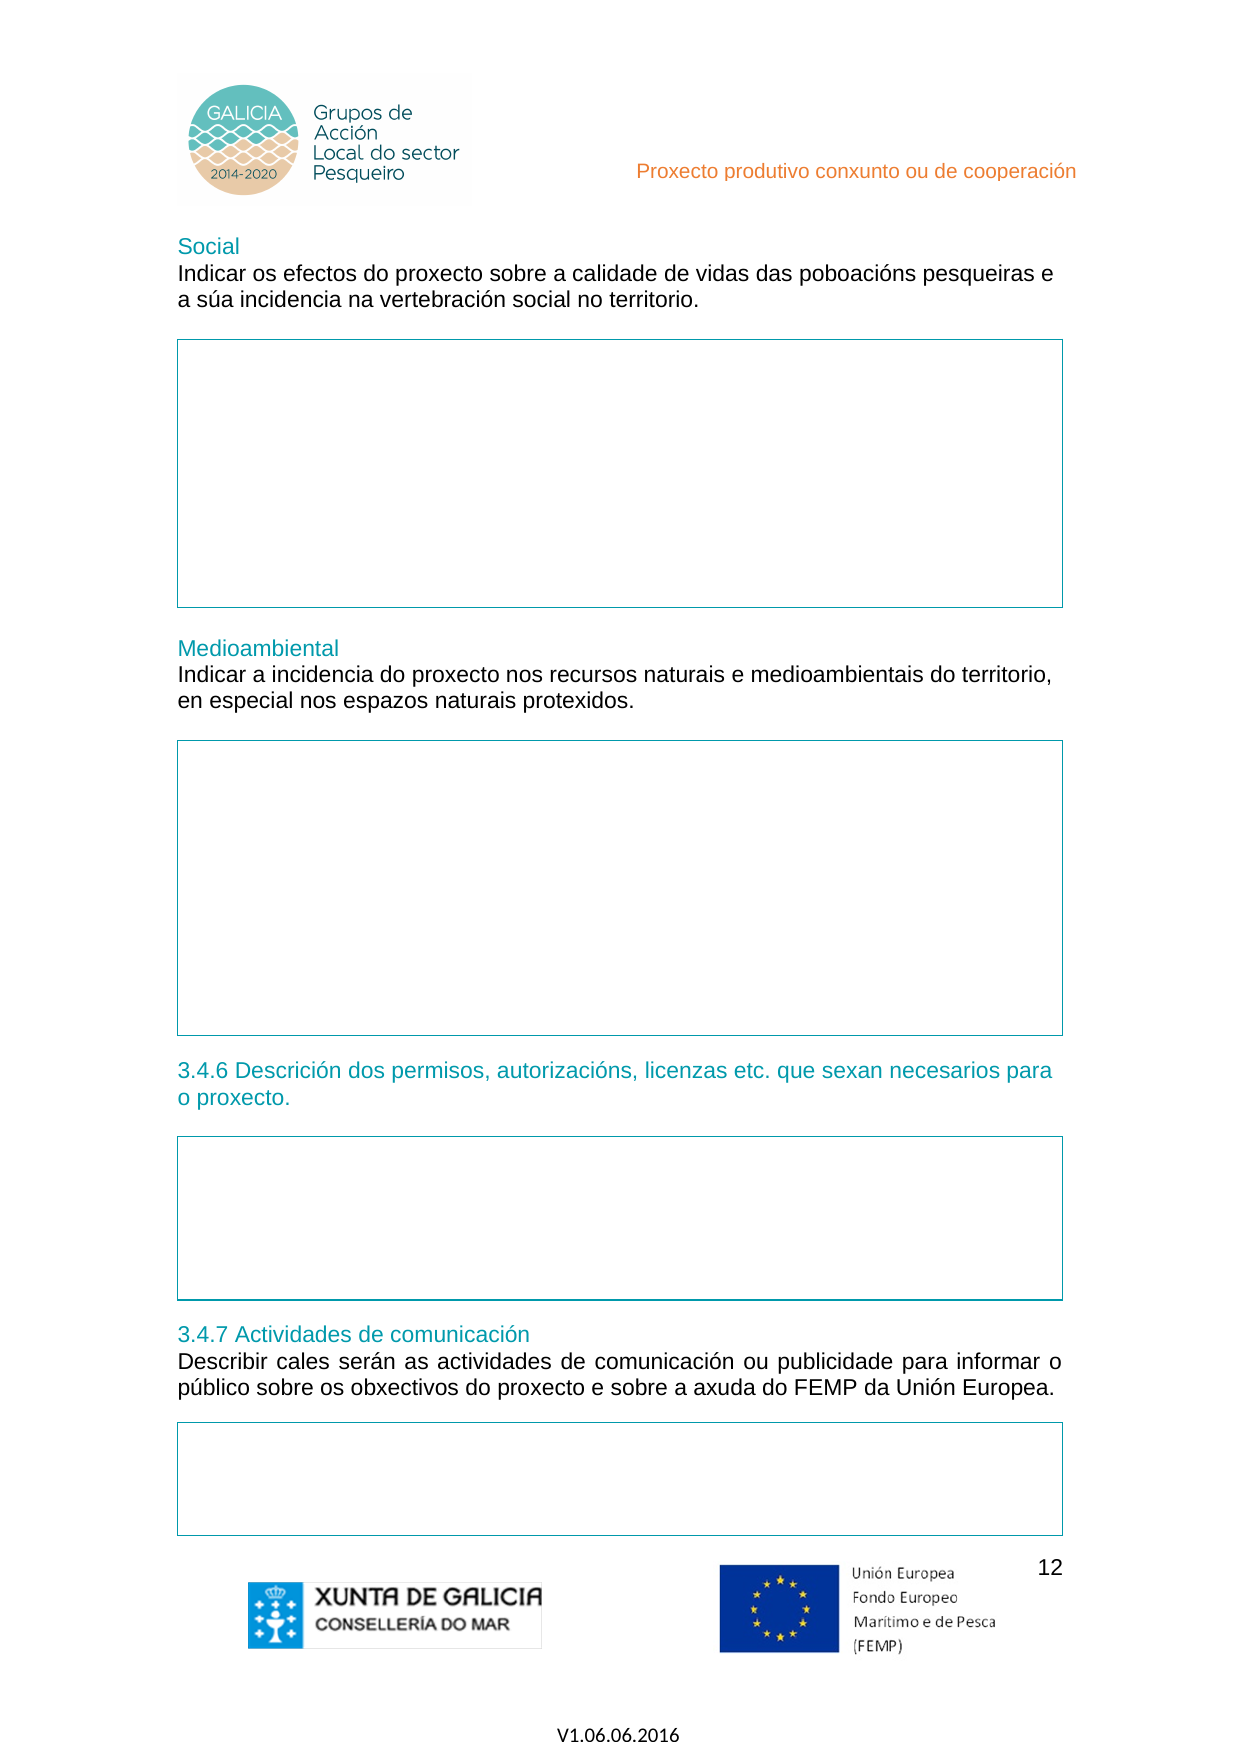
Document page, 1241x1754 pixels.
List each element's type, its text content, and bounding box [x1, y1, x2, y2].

text Indicar a incidencia do proxecto nos recursos naturais e medioambientais do territorio, en especial nos espazos naturais protexidos. [177, 661, 1063, 714]
text Describir cales serán as actividades de comunicación ou publicidade para informar o público sobre os obxectivos do proxecto e sobre a axuda do FEMP da Unión Europea. [177, 1348, 1063, 1400]
subtitle 3.4.6 Descrición dos permisos, autorizacións, licenzas etc. que sexan necesarios para o proxecto. [177, 1057, 1063, 1110]
text Social [177, 233, 1063, 259]
subtitle 3.4.7 Actividades de comunicación [177, 1321, 1063, 1348]
text Medioambiental [177, 635, 1063, 661]
text Indicar os efectos do proxecto sobre a calidade de vidas das poboacións pesqueiras e a súa incidencia na vertebración social no territorio. [177, 259, 1063, 312]
